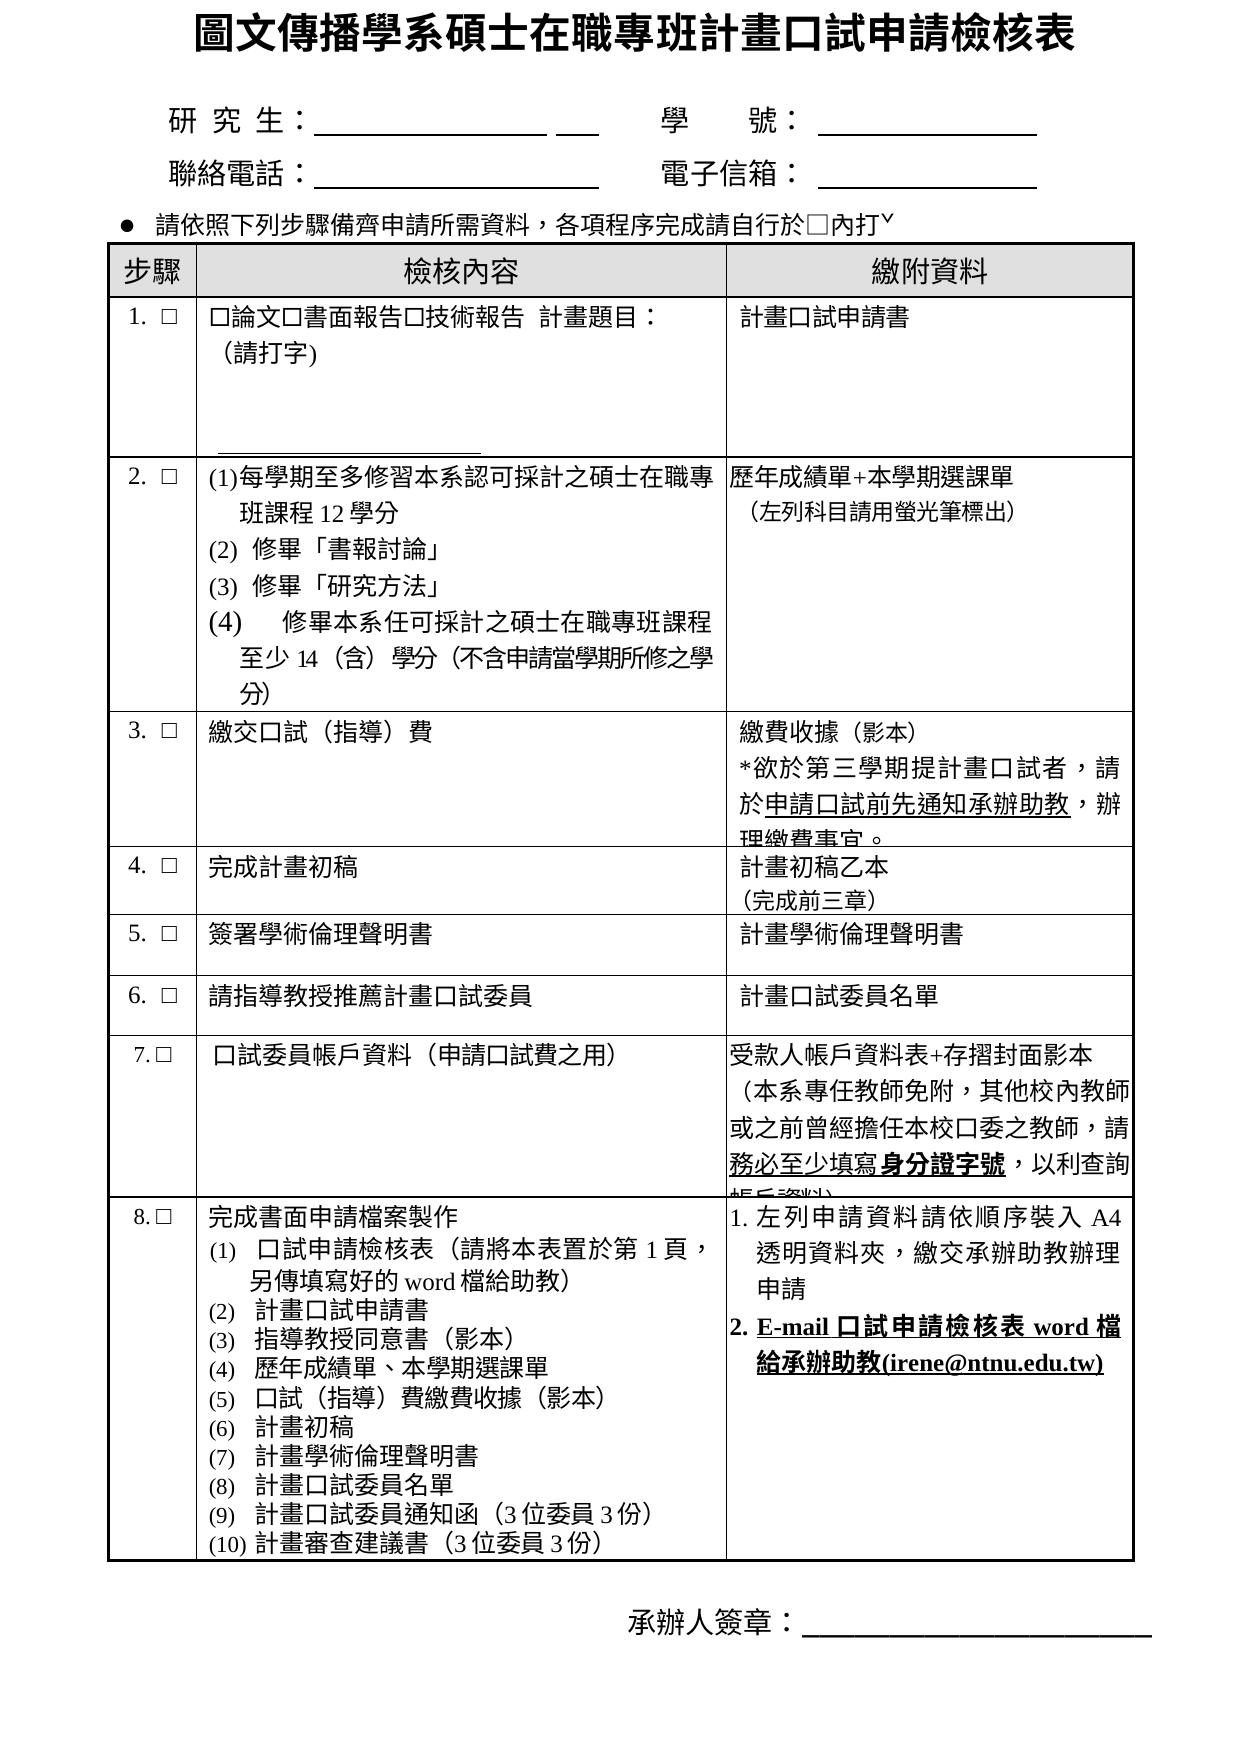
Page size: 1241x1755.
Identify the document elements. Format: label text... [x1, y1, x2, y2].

text 聯絡電話： 電子信箱： [118, 151, 1152, 193]
table_cell 每學期至多修習本系認可採計之碩士在職專班課程12學分 修畢「書報討論」 修畢「研究方法」 修畢本系任可採計之碩士在職專班課程至少14（含）學分（不含申請當學期所修之學分） [197, 458, 726, 711]
table_cell 計畫初稿乙本 （完成前三章） [727, 847, 1132, 914]
table_cell 計畫學術倫理聲明書 [727, 915, 1132, 975]
table_cell 6. □ [110, 976, 196, 1034]
table_cell 完成計畫初稿 [197, 847, 726, 914]
table_cell 1. □ [110, 298, 196, 456]
table_cell 繳交口試（指導）費 [197, 712, 726, 846]
table_cell 4. □ [110, 847, 196, 914]
table_cell 完成書面申請檔案製作 口試申請檢核表（請將本表置於第1頁，另傳填寫好的word檔給助教） 計畫口試申請書 指導教授同意書（影本） 歷年成績單、本學期選課單 口試（指導）費繳費收據（影本） 計畫初稿 計畫學術倫理聲明書 計畫口試委員名單 計畫口試委員通知函（3位委員3份） 計畫審查建議書（3位委員3份） [197, 1198, 726, 1559]
table_cell 歷年成績單+本學期選課單 （左列科目請用螢光筆標出） [727, 458, 1132, 711]
table_cell 繳費收據（影本） *欲於第三學期提計畫口試者，請於申請口試前先通知承辦助教，辦理繳費事宜。 [727, 712, 1132, 846]
table_header 步驟 [110, 245, 196, 296]
table_cell 2. □ [110, 458, 196, 711]
table_cell 5. □ [110, 915, 196, 975]
table_cell 口試委員帳戶資料（申請口試費之用） [197, 1036, 726, 1196]
table_cell 7. □ [110, 1036, 196, 1196]
table_cell 請指導教授推薦計畫口試委員 [197, 976, 726, 1034]
text 研 究 生： 學 號： [118, 98, 1152, 140]
table_cell 簽署學術倫理聲明書 [197, 915, 726, 975]
table_cell 計畫口試委員名單 [727, 976, 1132, 1034]
text 圖文傳播學系碩士在職專班計畫口試申請檢核表 [118, 0, 1152, 60]
table_cell 計畫口試申請書 [727, 298, 1132, 456]
table_cell 3. □ [110, 712, 196, 846]
table_cell 左列申請資料請依順序裝入A4透明資料夾，繳交承辦助教辦理申請 E-mail口試申請檢核表word檔給承辦助教(irene@ntnu.edu.tw) [727, 1198, 1132, 1559]
table_cell 論文書面報告技術報告 計畫題目： （請打字) [197, 298, 726, 456]
table_cell 8. □ [110, 1198, 196, 1559]
list 請依照下列步驟備齊申請所需資料，各項程序完成請自行於□內打ˇ [118, 206, 1152, 242]
table_header 繳附資料 [727, 245, 1132, 296]
table_header 檢核內容 [197, 245, 726, 296]
text 承辦人簽章：____________________ [118, 1599, 1152, 1642]
table_cell 受款人帳戶資料表+存摺封面影本 （本系專任教師免附，其他校內教師或之前曾經擔任本校口委之教師，請務必至少填寫身分證字號，以利查詢帳戶資料） [727, 1036, 1132, 1196]
